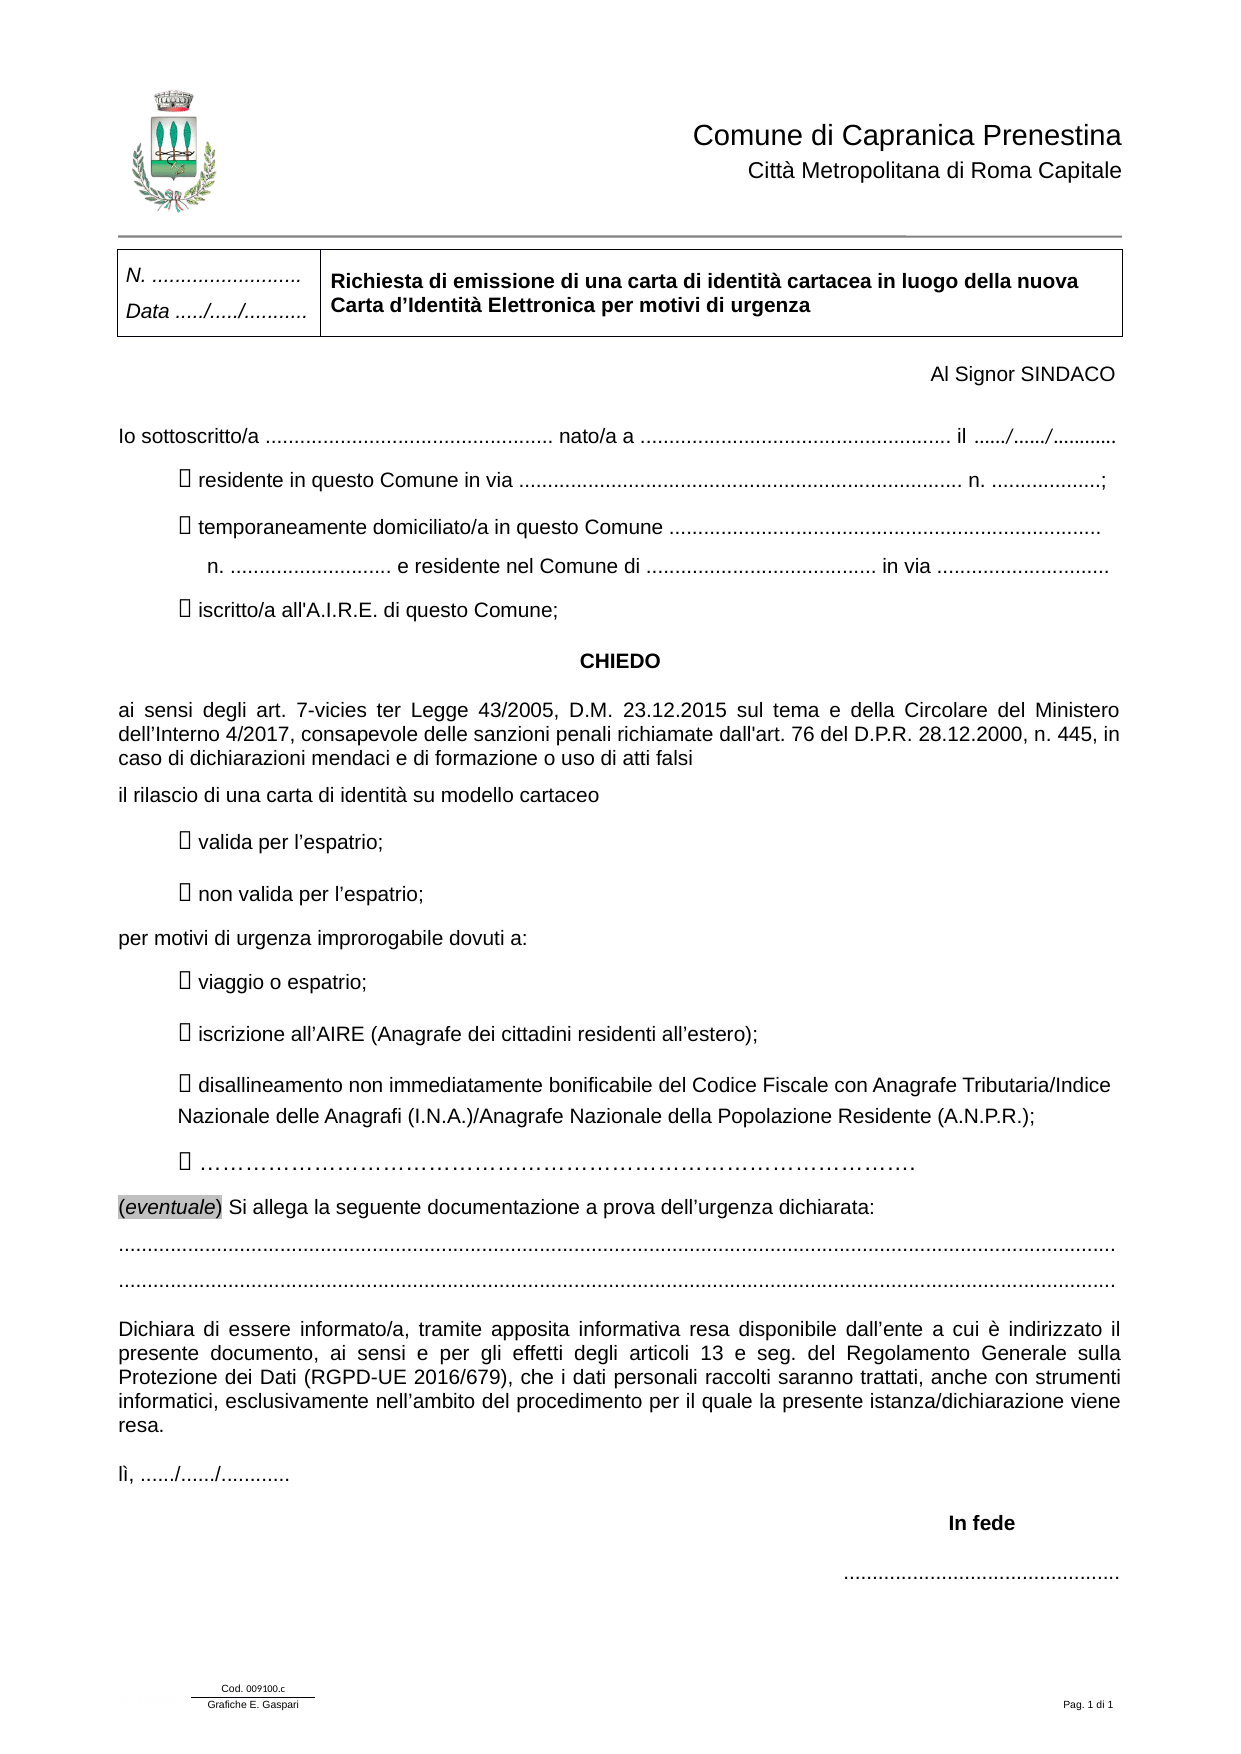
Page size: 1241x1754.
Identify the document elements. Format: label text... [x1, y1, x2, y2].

text Io sottoscritto/a .................................................. nato/a a ...................................................... il ....../....../............ [118, 423, 1122, 448]
picture [122, 87, 224, 219]
text  iscrizione all’AIRE (Anagrafe dei cittadini residenti all’estero); [177, 1014, 1122, 1048]
text  iscritto/a all'A.I.R.E. di questo Comune; [118, 590, 1122, 624]
text In fede [842, 1511, 1122, 1535]
text il rilascio di una carta di identità su modello cartaceo [118, 783, 1122, 807]
text CHIEDO [118, 649, 1122, 673]
table_header Richiesta di emissione di una carta di identità cartacea in luogo della nuova Carta d’Identità Elettronica per motivi di urgenza [321, 250, 1122, 336]
text Dichiara di essere informato/a, tramite apposita informativa resa disponibile dall’ente a cui è indirizzato il presente documento, ai sensi e per gli effetti degli articoli 13 e seg. del Regolamento Generale sulla Protezione dei Dati (RGPD-UE 2016/679), che i dati personali raccolti saranno trattati, anche con strumenti informatici, esclusivamente nell’ambito del procedimento per il quale la presente istanza/dichiarazione viene resa. [118, 1317, 1122, 1437]
text  residente in questo Comune in via ............................................................................. n. ...................; [177, 461, 1122, 495]
text lì, ....../....../............ [118, 1462, 1122, 1486]
text  viaggio o espatrio; [177, 962, 1122, 997]
text Città Metropolitana di Roma Capitale [224, 157, 1122, 183]
text ai sensi degli art. 7-vicies ter Legge 43/2005, D.M. 23.12.2015 sul tema e della Circolare del Ministero dell’Interno 4/2017, consapevole delle sanzioni penali richiamate dall'art. 76 del D.P.R. 28.12.2000, n. 445, in caso di dichiarazioni mendaci e di formazione o uso di atti falsi [118, 698, 1122, 770]
text ................................................ [842, 1560, 1122, 1584]
table_header N. .......................... Data ...../...../........... [118, 250, 320, 336]
text n. ............................ e residente nel Comune di ........................................ in via .............................. [118, 554, 1122, 578]
text Comune di Capranica Prenestina [224, 118, 1122, 152]
text  disallineamento non immediatamente bonificabile del Codice Fiscale con Anagrafe Tributaria/Indice Nazionale delle Anagrafi (I.N.A.)/Anagrafe Nazionale della Popolazione Residente (A.N.P.R.); [177, 1066, 1122, 1127]
text per motivi di urgenza improrogabile dovuti a: [118, 926, 1122, 950]
text  non valida per l’espatrio; [177, 874, 1122, 908]
text  valida per l’espatrio; [177, 823, 1122, 857]
text ............................................................................................................................................................................. [118, 1232, 1122, 1256]
text  …………………………………………………………………………………. [177, 1143, 1122, 1177]
text  temporaneamente domiciliato/a in questo Comune ........................................................................... [177, 507, 1122, 541]
text ............................................................................................................................................................................. [118, 1268, 1122, 1292]
text Al Signor SINDACO [118, 362, 1122, 386]
text (eventuale) Si allega la seguente documentazione a prova dell’urgenza dichiarata: [118, 1195, 1122, 1219]
